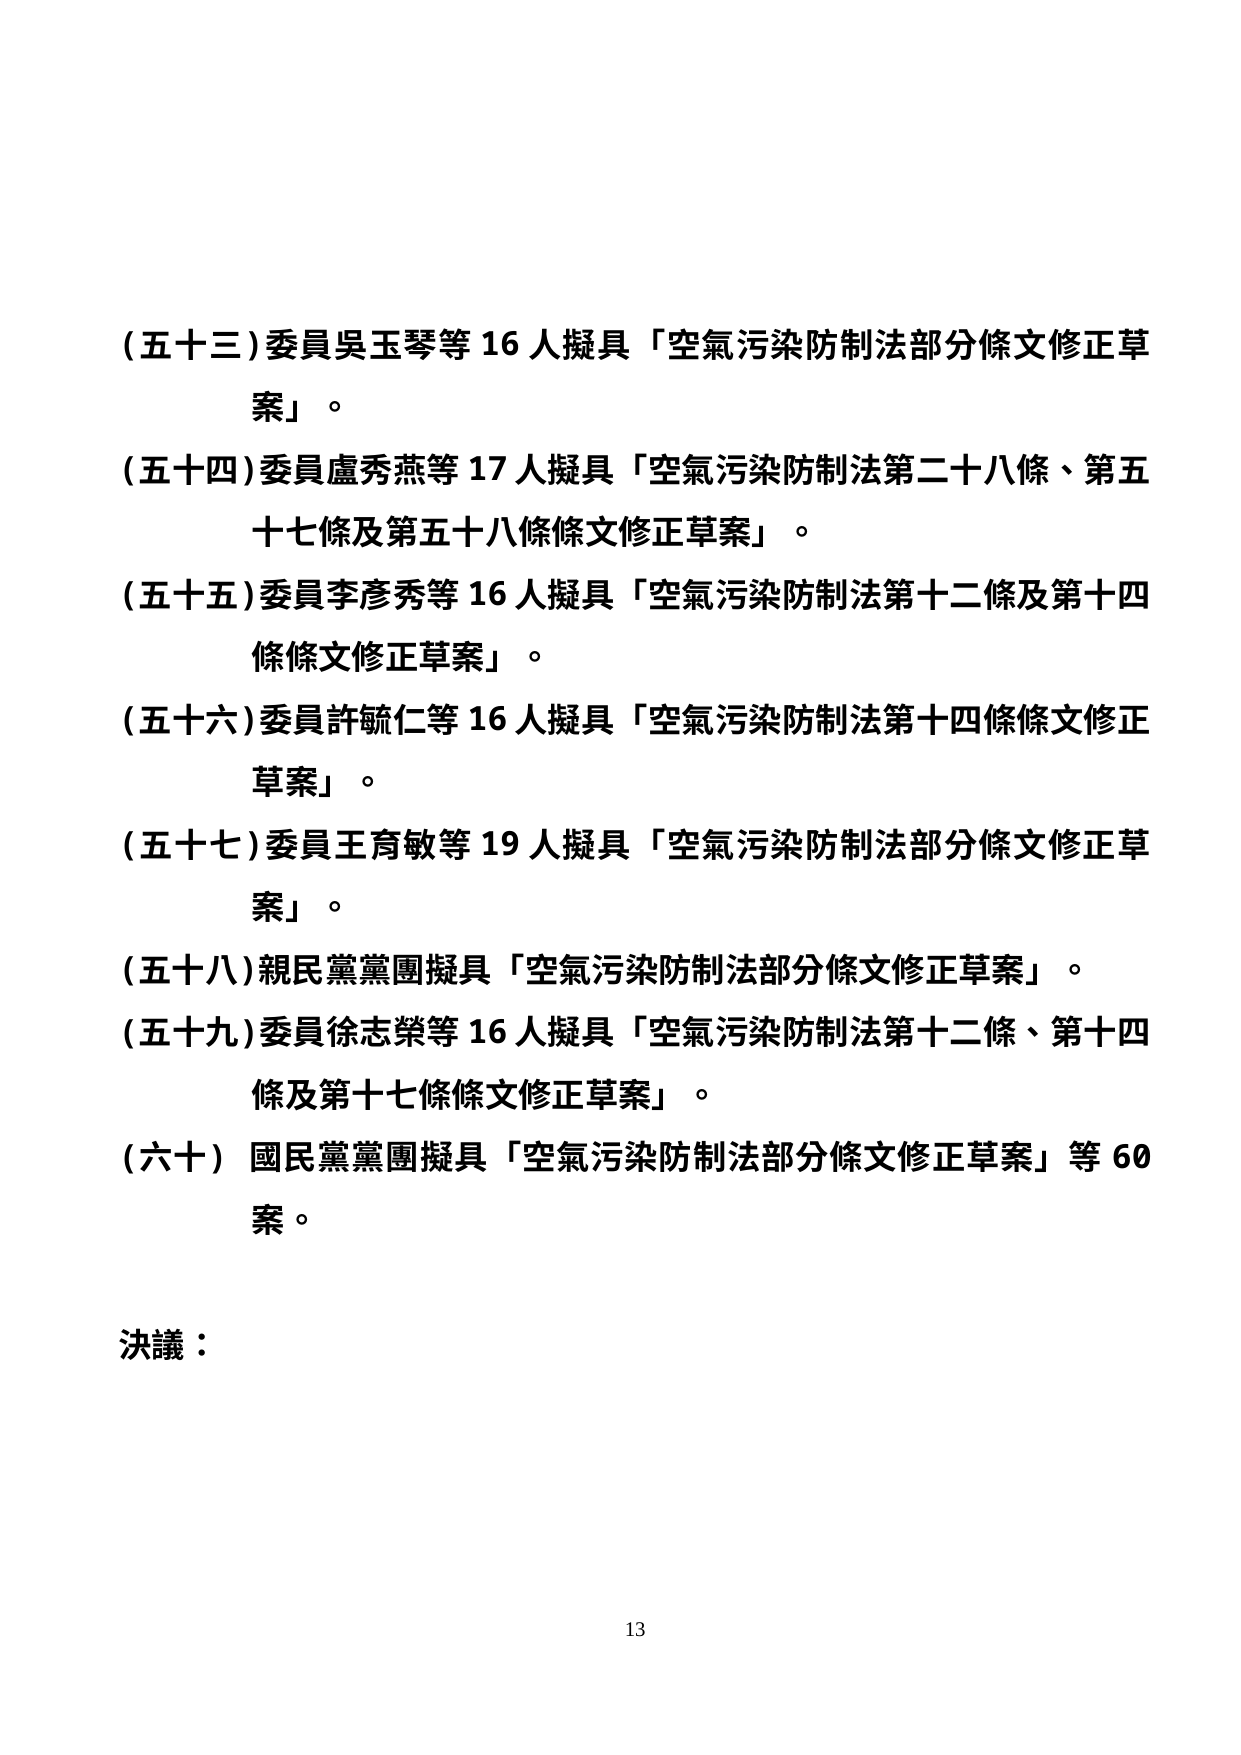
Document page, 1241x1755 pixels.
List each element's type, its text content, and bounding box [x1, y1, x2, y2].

text (五十四)委員盧秀燕等17人擬具「空氣污染防制法第二十八條、第五十七條及第五十八條條文修正草案」。 [118, 426, 1152, 551]
text (五十三)委員吳玉琴等16人擬具「空氣污染防制法部分條文修正草案」。 [118, 301, 1152, 426]
text (六十) 國民黨黨團擬具「空氣污染防制法部分條文修正草案」等60案。 [118, 1113, 1152, 1238]
text (五十九)委員徐志榮等16人擬具「空氣污染防制法第十二條、第十四條及第十七條條文修正草案」。 [118, 988, 1152, 1113]
text 決議： [118, 1301, 1152, 1363]
text (五十五)委員李彥秀等16人擬具「空氣污染防制法第十二條及第十四條條文修正草案」。 [118, 551, 1152, 676]
text (五十六)委員許毓仁等16人擬具「空氣污染防制法第十四條條文修正草案」。 [118, 676, 1152, 801]
text (五十八)親民黨黨團擬具「空氣污染防制法部分條文修正草案」。 [118, 926, 1152, 988]
text (五十七)委員王育敏等19人擬具「空氣污染防制法部分條文修正草案」。 [118, 801, 1152, 926]
